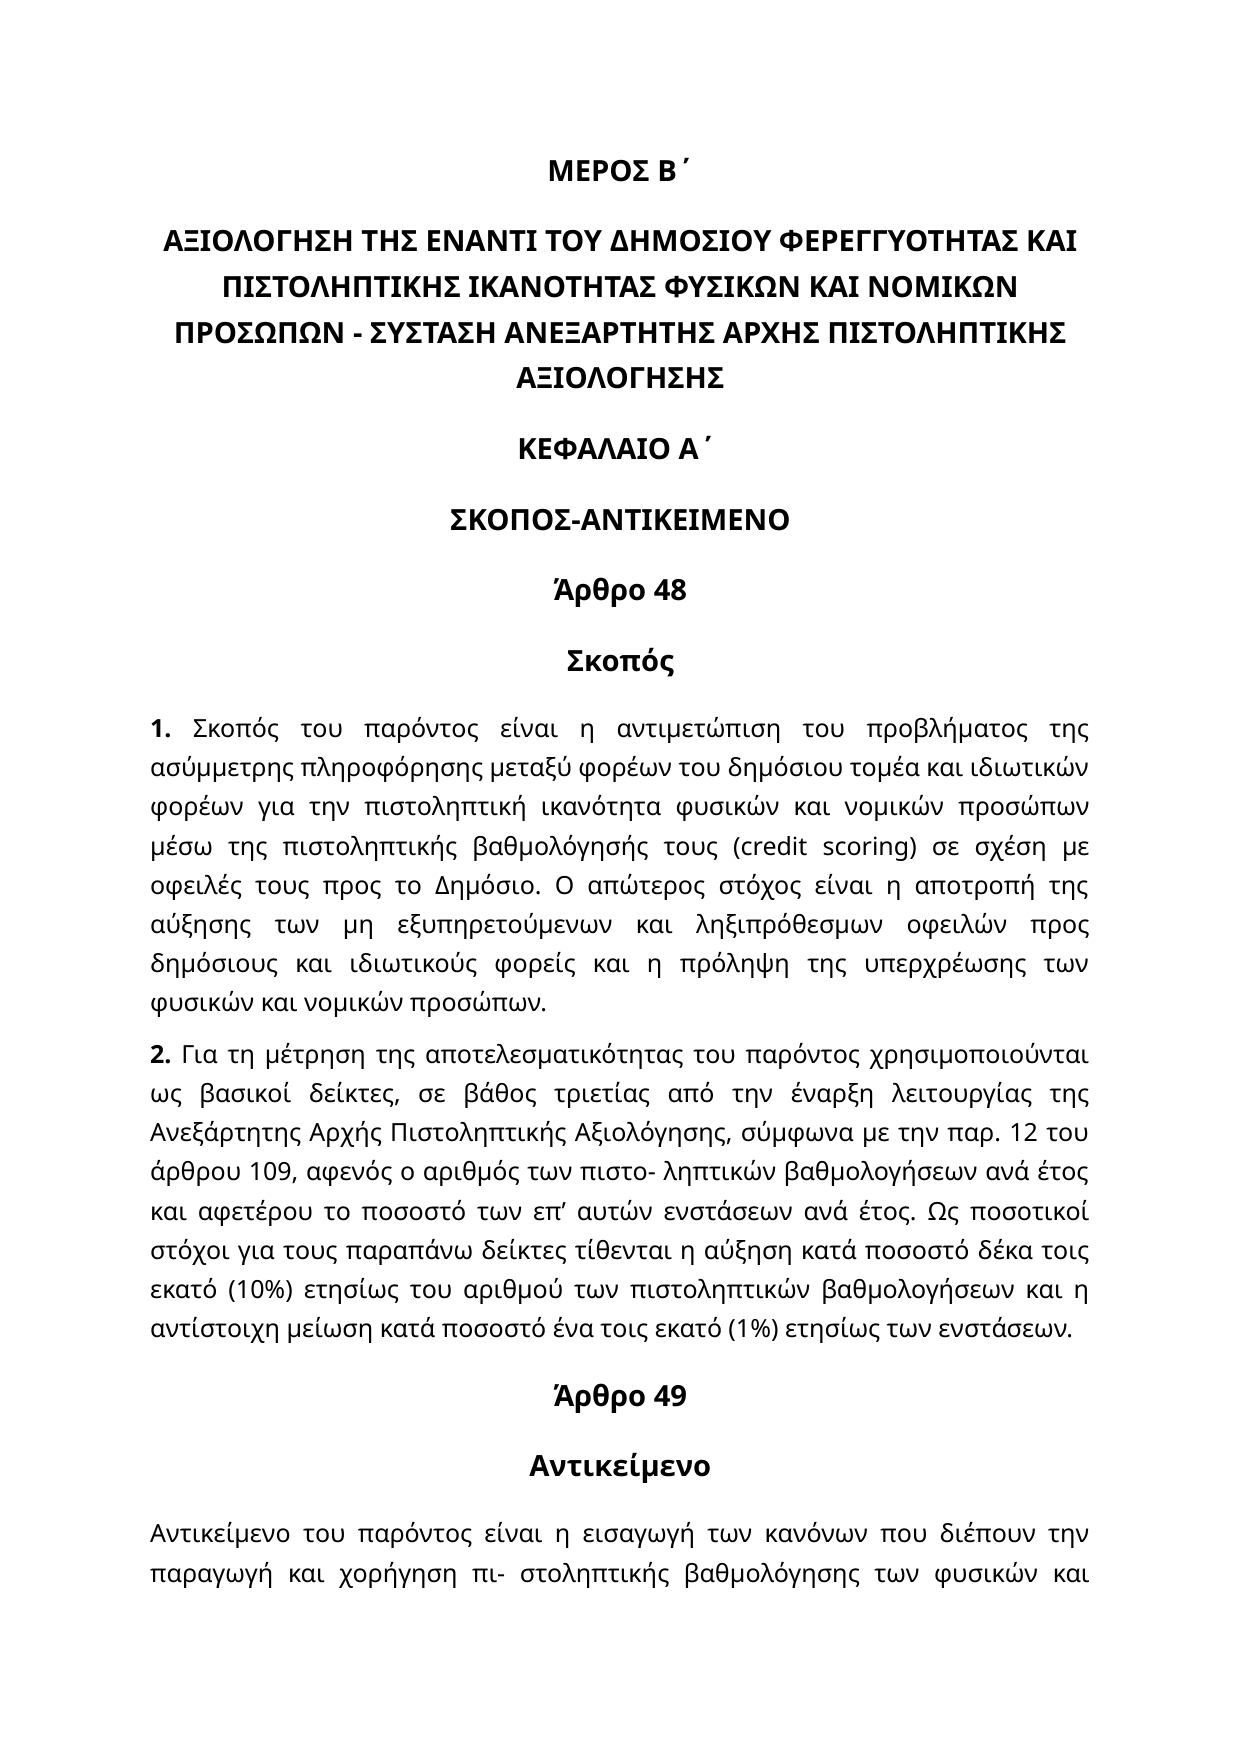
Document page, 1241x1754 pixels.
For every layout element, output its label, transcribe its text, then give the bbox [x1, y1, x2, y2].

subtitle ΣΚΟΠΟΣ-ΑΝΤΙΚΕΙΜΕΝΟ [150, 499, 1090, 538]
text 1. Σκοπός του παρόντος είναι η αντιμετώπιση του προβλήματος της ασύμμετρης πληροφόρησης μεταξύ φορέων του δημόσιου τομέα και ιδιωτικών φορέων για την πιστοληπτική ικανότητα φυσικών και νομικών προσώπων μέσω της πιστοληπτικής βαθμολόγησής τους (credit scoring) σε σχέση με οφειλές τους προς το Δημόσιο. Ο απώτερος στόχος είναι η αποτροπή της αύξησης των μη εξυπηρετούμενων και ληξιπρόθεσμων οφειλών προς δημόσιους και ιδιωτικούς φορείς και η πρόληψη της υπερχρέωσης των φυσικών και νομικών προσώπων. [150, 711, 1090, 1019]
subtitle ΚΕΦΑΛΑΙΟ Α΄ [150, 428, 1090, 468]
subtitle Άρθρο 48 [150, 569, 1090, 609]
subtitle Σκοπός [150, 640, 1090, 680]
subtitle Άρθρο 49 [150, 1375, 1090, 1414]
subtitle ΑΞΙΟΛΟΓΗΣΗ ΤΗΣ ΕΝΑΝΤΙ ΤΟΥ ΔΗΜΟΣΙΟΥ ΦΕΡΕΓΓΥΟΤΗΤΑΣ ΚΑΙ ΠΙΣΤΟΛΗΠΤΙΚΗΣ ΙΚΑΝΟΤΗΤΑΣ ΦΥΣΙΚΩΝ ΚΑΙ ΝΟΜΙΚΩΝ ΠΡΟΣΩΠΩΝ - ΣΥΣΤΑΣΗ ΑΝΕΞΑΡΤΗΤΗΣ ΑΡΧΗΣ ΠΙΣΤΟΛΗΠΤΙΚΗΣ ΑΞΙΟΛΟΓΗΣΗΣ [150, 221, 1090, 397]
subtitle ΜΕΡΟΣ Β΄ [150, 150, 1090, 190]
text Αντικείμενο του παρόντος είναι η εισαγωγή των κανόνων που διέπουν την παραγωγή και χορήγηση πι- στοληπτικής βαθμολόγησης των φυσικών και [150, 1516, 1090, 1589]
text 2. Για τη μέτρηση της αποτελεσματικότητας του παρόντος χρησιμοποιούνται ως βασικοί δείκτες, σε βάθος τριετίας από την έναρξη λειτουργίας της Ανεξάρτητης Αρχής Πιστοληπτικής Αξιολόγησης, σύμφωνα με την παρ. 12 του άρθρου 109, αφενός ο αριθμός των πιστο- ληπτικών βαθμολογήσεων ανά έτος και αφετέρου το ποσοστό των επ’ αυτών ενστάσεων ανά έτος. Ως ποσοτικοί στόχοι για τους παραπάνω δείκτες τίθενται η αύξηση κατά ποσοστό δέκα τοις εκατό (10%) ετησίως του αριθμού των πιστοληπτικών βαθμολογήσεων και η αντίστοιχη μείωση κατά ποσοστό ένα τοις εκατό (1%) ετησίως των ενστάσεων. [150, 1036, 1090, 1345]
subtitle Αντικείμενο [150, 1445, 1090, 1485]
